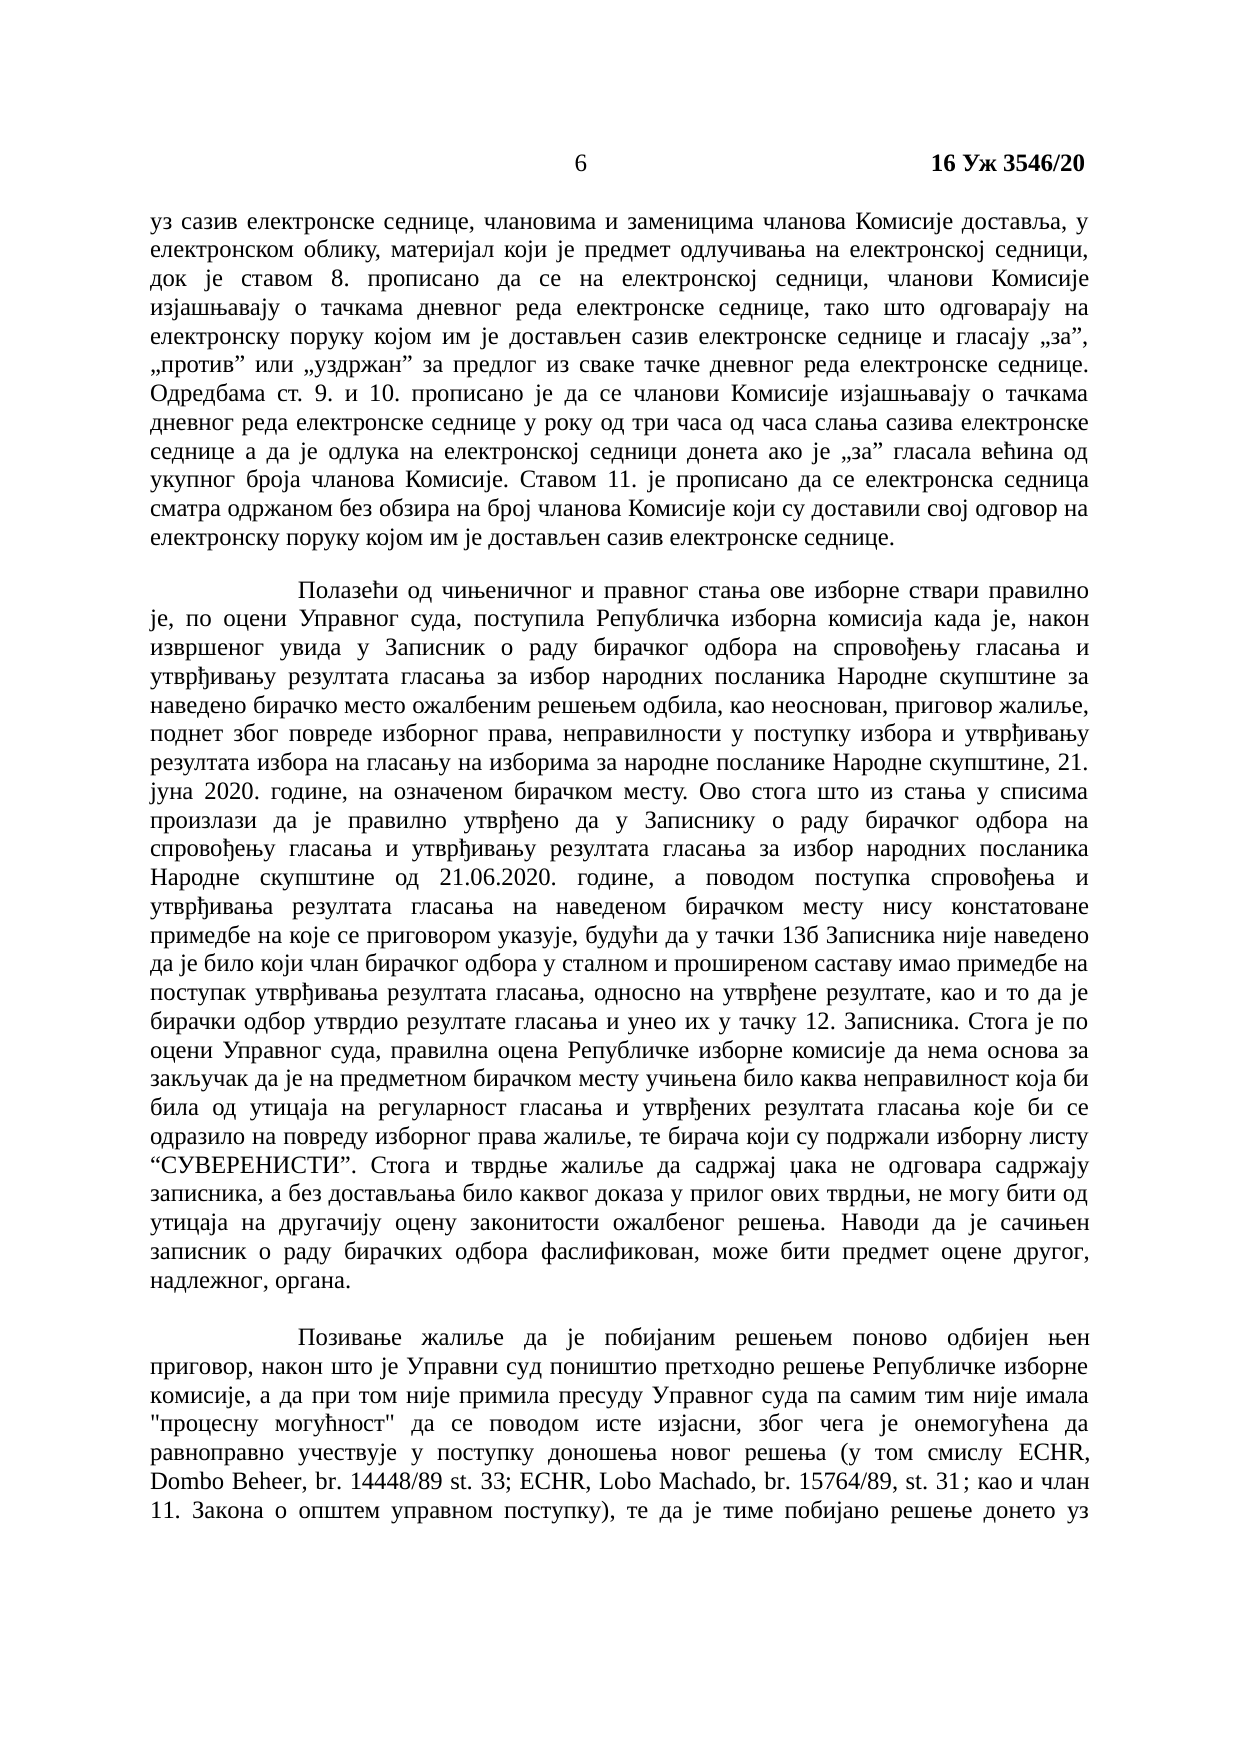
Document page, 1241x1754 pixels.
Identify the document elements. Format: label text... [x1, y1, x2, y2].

text Позивање жалиље да је побијаним решењем поново одбијен њен приговор, након што је Управни суд поништио претходно решење Републичке изборне комисије, а да при том није примила пресуду Управног суда па самим тим није имала "процесну могућност" да се поводом исте изјасни, због чега је онемогућена да равноправно учествује у поступку доношења новог решења (у том смислу ECHR, Dombo Beheer, br. 14448/89 st. 33; ECHR, Lobo Machado, br. 15764/89, st. 31; као и члан 11. Закона о општем управном поступку), те да је тиме побијано решење донето уз [150, 1322, 1090, 1523]
text уз сазив електронске седнице, члановима и заменицима чланова Комисије доставља, у електронском облику, материјал који је предмет одлучивања на електронској седници, док је ставом 8. прописано да се на електронској седници, чланови Комисије изјашњавају о тачкама дневног реда електронске седнице, тако што одговарају на електронску поруку којом им је достављен сазив електронске седнице и гласају „за”, „против” или „уздржан” за предлог из сваке тачке дневног реда електронске седнице. Одредбама ст. 9. и 10. прописано је да се чланови Комисије изјашњавају о тачкама дневног реда електронске седнице у року од три часа од часа слања сазива електронске седнице а да је одлука на електронској седници донета ако је „за” гласала већина од укупног броја чланова Комисије. Ставом 11. је прописано да се електронска седница сматра одржаном без обзира на број чланова Комисије који су доставили свој одговор на електронску поруку којом им је достављен сазив електронске седнице. [150, 206, 1090, 551]
text Полазећи од чињеничног и правног стања ове изборне ствари правилно је, по оцени Управног суда, поступила Републичка изборна комисија када је, након извршеног увида у Записник о раду бирачког одбора на спровођењу гласања и утврђивању резултата гласања за избор народних посланика Народне скупштине за наведено бирачко место ожалбеним решењем одбила, као неоснован, приговор жалиље, поднет због повреде изборног права, неправилности у поступку избора и утврђивању резултата избора на гласању на изборима за народне посланике Народне скупштине, 21. јуна 2020. године, на означеном бирачком месту. Ово стога што из стања у списима произлази да је правилно утврђено да у Записнику о раду бирачког одбора на спровођењу гласања и утврђивању резултата гласања за избор народних посланика Народне скупштине од 21.06.2020. године, а поводом поступка спровођења и утврђивања резултата гласања на наведеном бирачком месту нису констатоване примедбе на које се приговором указује, будући да у тачки 13б Записника није наведено да је било који члан бирачког одбора у сталном и проширеном саставу имао примедбе на поступак утврђивања резултата гласања, односно на утврђене резултате, као и то да је бирачки одбор утврдио резултате гласања и унео их у тачку 12. Записника. Стога је по оцени Управног суда, правилна оцена Републичке изборне комисије да нема основа за закључак да је на предметном бирачком месту учињена било каква неправилност која би била од утицаја на регуларност гласања и утврђених резултата гласања које би се одразило на повреду изборног права жалиље, те бирача који су подржали изборну листу “СУВЕРЕНИСТИ”. Стога и тврдње жалиље да садржај џака не одговара садржају записника, а без достављања било каквог доказа у прилог ових тврдњи, не могу бити од утицаја на другачију оцену законитости ожалбеног решења. Наводи да је сачињен записник о раду бирачких одбора фаслификован, може бити предмет оцене другог, надлежног, органа. [150, 575, 1090, 1293]
